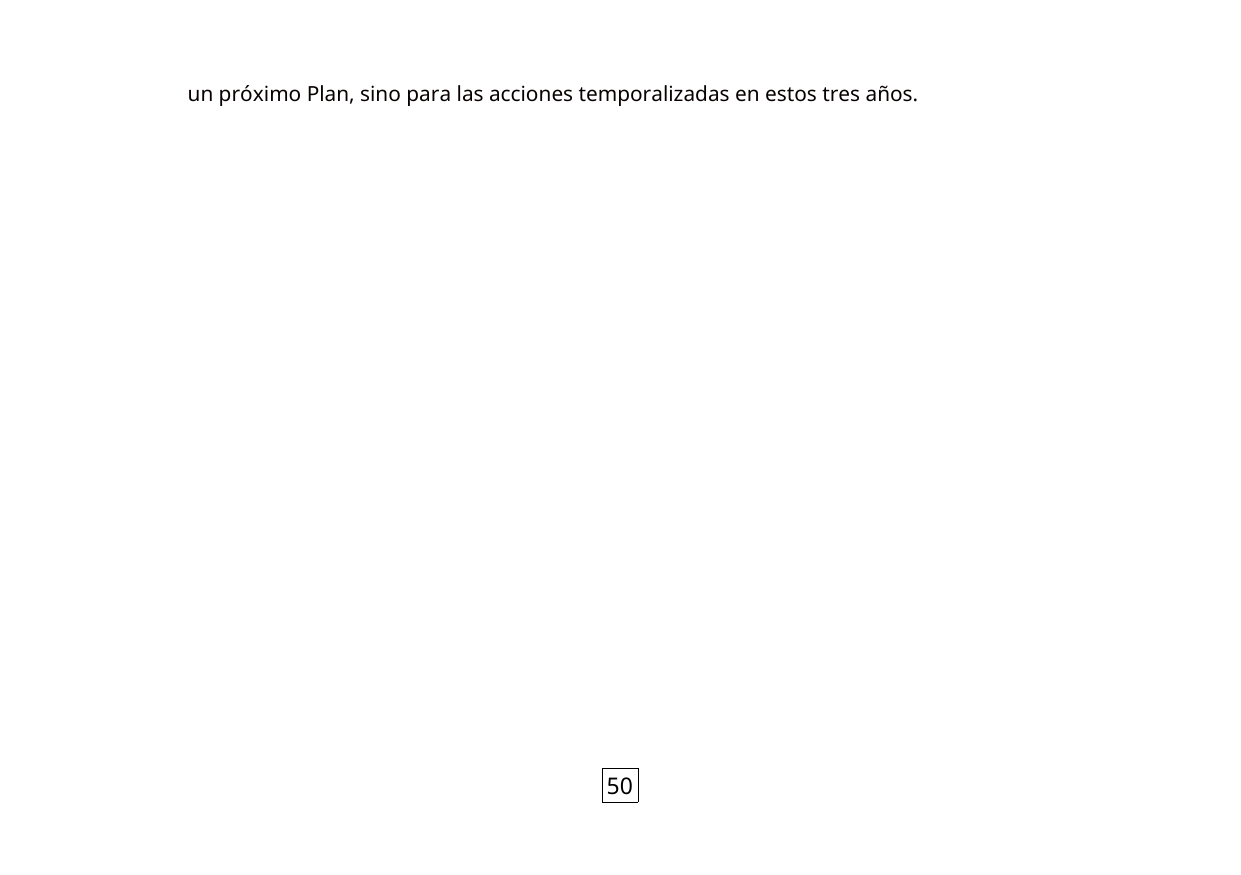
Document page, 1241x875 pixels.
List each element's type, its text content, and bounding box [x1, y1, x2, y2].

text un próximo Plan, sino para las acciones temporalizadas en estos tres años. [187, 79, 1036, 108]
